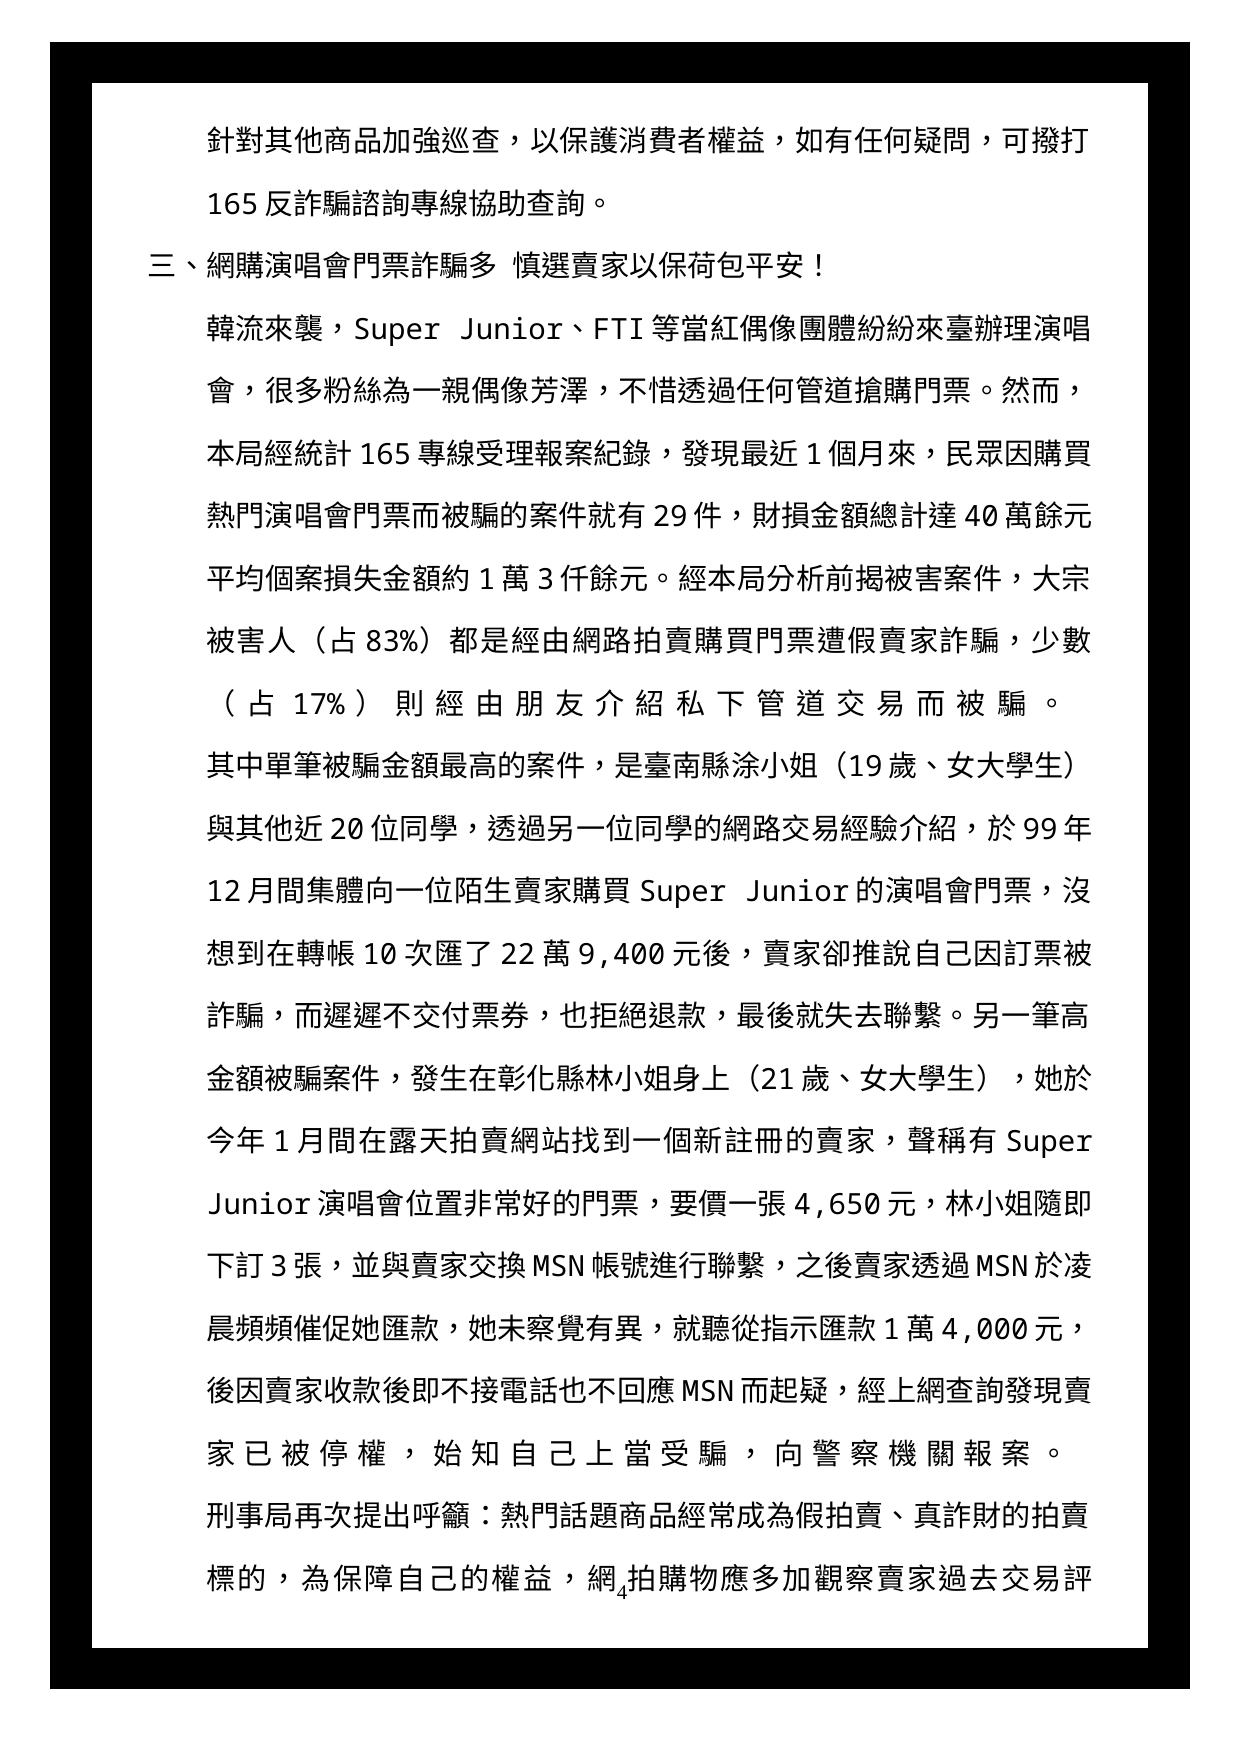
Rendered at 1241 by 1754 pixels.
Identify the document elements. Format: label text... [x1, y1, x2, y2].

text 韓流來襲，Super Junior、FTI等當紅偶像團體紛紛來臺辦理演唱會，很多粉絲為一親偶像芳澤，不惜透過任何管道搶購門票。然而，本局經統計165專線受理報案紀錄，發現最近1個月來，民眾因購買熱門演唱會門票而被騙的案件就有29件，財損金額總計達40萬餘元，平均個案損失金額約1萬3仟餘元。經本局分析前揭被害案件，大宗被害人（占83%）都是經由網路拍賣購買門票遭假賣家詐騙，少數（占17%）則經由朋友介紹私下管道交易而被騙。 其中單筆被騙金額最高的案件，是臺南縣涂小姐（19歲、女大學生）與其他近20位同學，透過另一位同學的網路交易經驗介紹，於99年12月間集體向一位陌生賣家購買Super Junior的演唱會門票，沒想到在轉帳10次匯了22萬9,400元後，賣家卻推說自己因訂票被詐騙，而遲遲不交付票券，也拒絕退款，最後就失去聯繫。另一筆高金額被騙案件，發生在彰化縣林小姐身上（21歲、女大學生），她於今年1月間在露天拍賣網站找到一個新註冊的賣家，聲稱有Super Junior演唱會位置非常好的門票，要價一張4,650元，林小姐隨即下訂3張，並與賣家交換MSN帳號進行聯繫，之後賣家透過MSN於凌晨頻頻催促她匯款，她未察覺有異，就聽從指示匯款1萬4,000元，後因賣家收款後即不接電話也不回應MSN而起疑，經上網查詢發現賣家已被停權，始知自己上當受騙，向警察機關報案。 刑事局再次提出呼籲：熱門話題商品經常成為假拍賣、真詐財的拍賣標的，為保障自己的權益，網拍購物應多加觀察賣家過去交易評價，以審選優良賣家；不因賣家催促或聲稱即將缺貨的影響而匆促匯款；儘量要求當面交易或貨到付款，以降低被騙及金錢損失的風險；如發現被騙或有諮詢需求，請撥打165反詐騙專線尋求協助，請大家多多利用，以保荷包平安。 [206, 289, 1092, 1602]
text 三、網購演唱會門票詐騙多 慎選賣家以保荷包平安！ [148, 227, 1092, 289]
text 高雄孫先生（64年次，工）在拍賣網站搜尋，發現帳號kmkuei208所販賣的電暖器售價4,000元，較其他賣家便宜僅數百元，且已有2位買家購買相同商品後給予正面評價，爰放心下標並一口氣買了3臺，但匯款後卻遲未收到商品，上網始發現該帳號已遭凍結；臺中蔡小姐（61年次，行政助理）在網路拍賣平臺上，向評價為0的賣家helen499209下標購買電暖器，賣家並以簡訊通知匯款方式，但蔡小姐匯款完畢後卻未收到貨物，向165反詐騙資詢專線查詢，始發現該帳戶已遭到警示。 網拍假賣家多利用高單價（如相機、名牌包）、熱門（如懶人毯、電暖氣）及話題商品（如演唱會門票）吸引被害人下單，民眾欲於網拍平臺購買此類型商品應提高警覺，下標前除查看賣家評價，應查看該賣家之賣場商品種類是否相似、帳號是否已數月未使用又開始營運等，以防善意賣家帳號遭歹徒盜用之情形，網購應儘量選擇貨到付款，以保障交易安全。本局亦向網拍業者呼籲，除高單價商品外，亦應針對其他商品加強巡查，以保護消費者權益，如有任何疑問，可撥打165反詐騙諮詢專線協助查詢。 [206, 102, 1092, 227]
